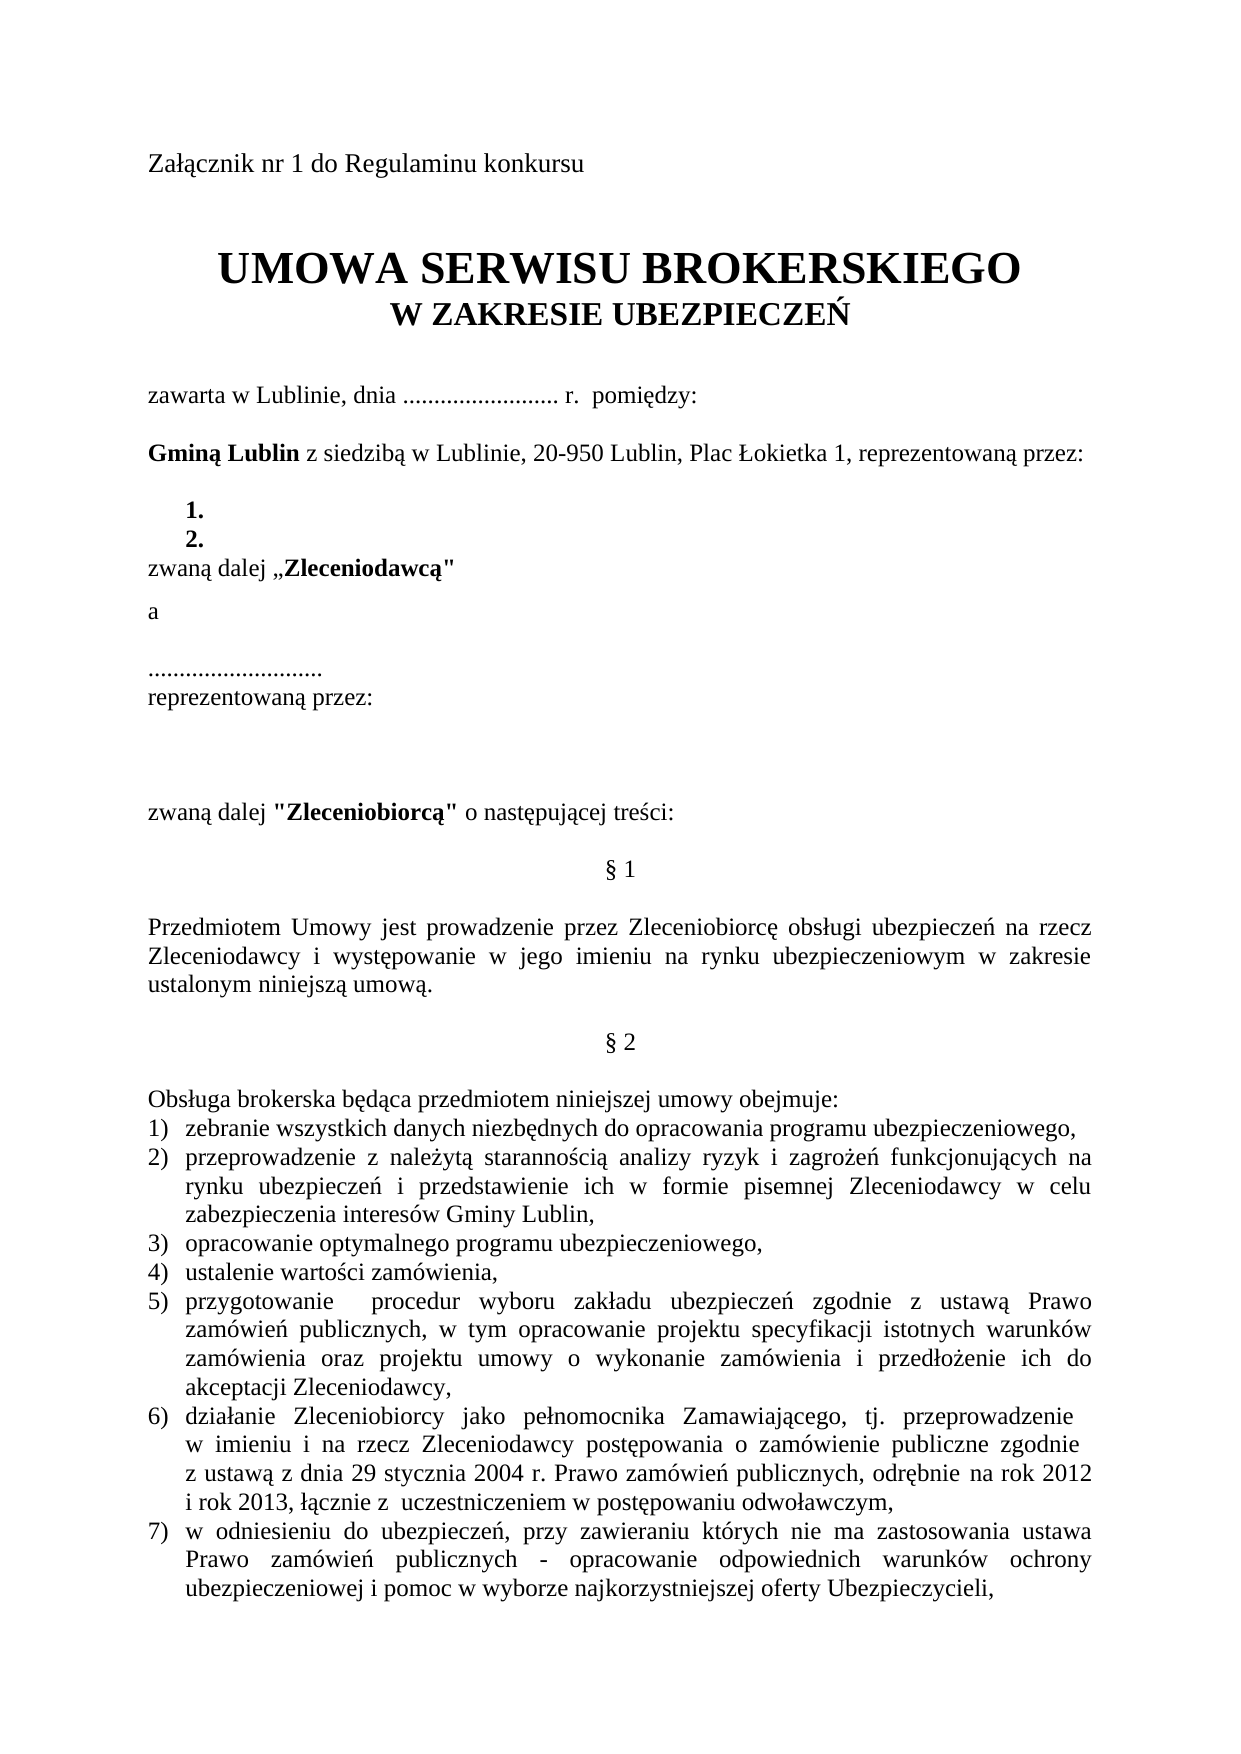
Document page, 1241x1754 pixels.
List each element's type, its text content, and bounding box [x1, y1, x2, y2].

text zwaną dalej „Zleceniodawcą" [148, 553, 1092, 581]
text reprezentowaną przez: [148, 682, 1092, 711]
list przeprowadzenie z należytą starannością analizy ryzyk i zagrożeń funkcjonujących na rynku ubezpieczeń i przedstawienie ich w formie pisemnej Zleceniodawcy w celu zabezpieczenia interesów Gminy Lublin, [148, 1142, 1092, 1228]
text Załącznik nr 1 do Regulaminu konkursu [148, 148, 1092, 179]
text ............................ [148, 653, 1092, 682]
text UMOWA SERWISU BROKERSKIEGO [148, 241, 1092, 294]
text § 2 [148, 1027, 1092, 1056]
list zebranie wszystkich danych niezbędnych do opracowania programu ubezpieczeniowego, [148, 1113, 1092, 1142]
text a [148, 596, 1092, 624]
list działanie Zleceniobiorcy jako pełnomocnika Zamawiającego, tj. przeprowadzenie w imieniu i na rzecz Zleceniodawcy postępowania o zamówienie publiczne zgodnie z ustawą z dnia 29 stycznia 2004 r. Prawo zamówień publicznych, odrębnie na rok 2012 i rok 2013, łącznie z uczestniczeniem w postępowaniu odwoławczym, [148, 1401, 1092, 1516]
text Obsługa brokerska będąca przedmiotem niniejszej umowy obejmuje: [148, 1084, 1092, 1113]
text zwaną dalej "Zleceniobiorcą" o następującej treści: [148, 797, 1092, 826]
text Przedmiotem Umowy jest prowadzenie przez Zleceniobiorcę obsługi ubezpieczeń na rzecz Zleceniodawcy i występowanie w jego imieniu na rynku ubezpieczeniowym w zakresie ustalonym niniejszą umową. [148, 912, 1092, 998]
text § 1 [148, 854, 1092, 883]
list opracowanie optymalnego programu ubezpieczeniowego, [148, 1228, 1092, 1257]
list ustalenie wartości zamówienia, [148, 1257, 1092, 1286]
list w odniesieniu do ubezpieczeń, przy zawieraniu których nie ma zastosowania ustawa Prawo zamówień publicznych - opracowanie odpowiednich warunków ochrony ubezpieczeniowej i pomoc w wyborze najkorzystniejszej oferty Ubezpieczycieli, [148, 1516, 1092, 1602]
text Gminą Lublin z siedzibą w Lublinie, 20-950 Lublin, Plac Łokietka 1, reprezentowaną przez: [148, 438, 1092, 466]
text W ZAKRESIE UBEZPIECZEŃ [148, 294, 1092, 332]
list przygotowanie procedur wyboru zakładu ubezpieczeń zgodnie z ustawą Prawo zamówień publicznych, w tym opracowanie projektu specyfikacji istotnych warunków zamówienia oraz projektu umowy o wykonanie zamówienia i przedłożenie ich do akceptacji Zleceniodawcy, [148, 1286, 1092, 1401]
text zawarta w Lublinie, dnia ......................... r. pomiędzy: [148, 380, 1092, 409]
